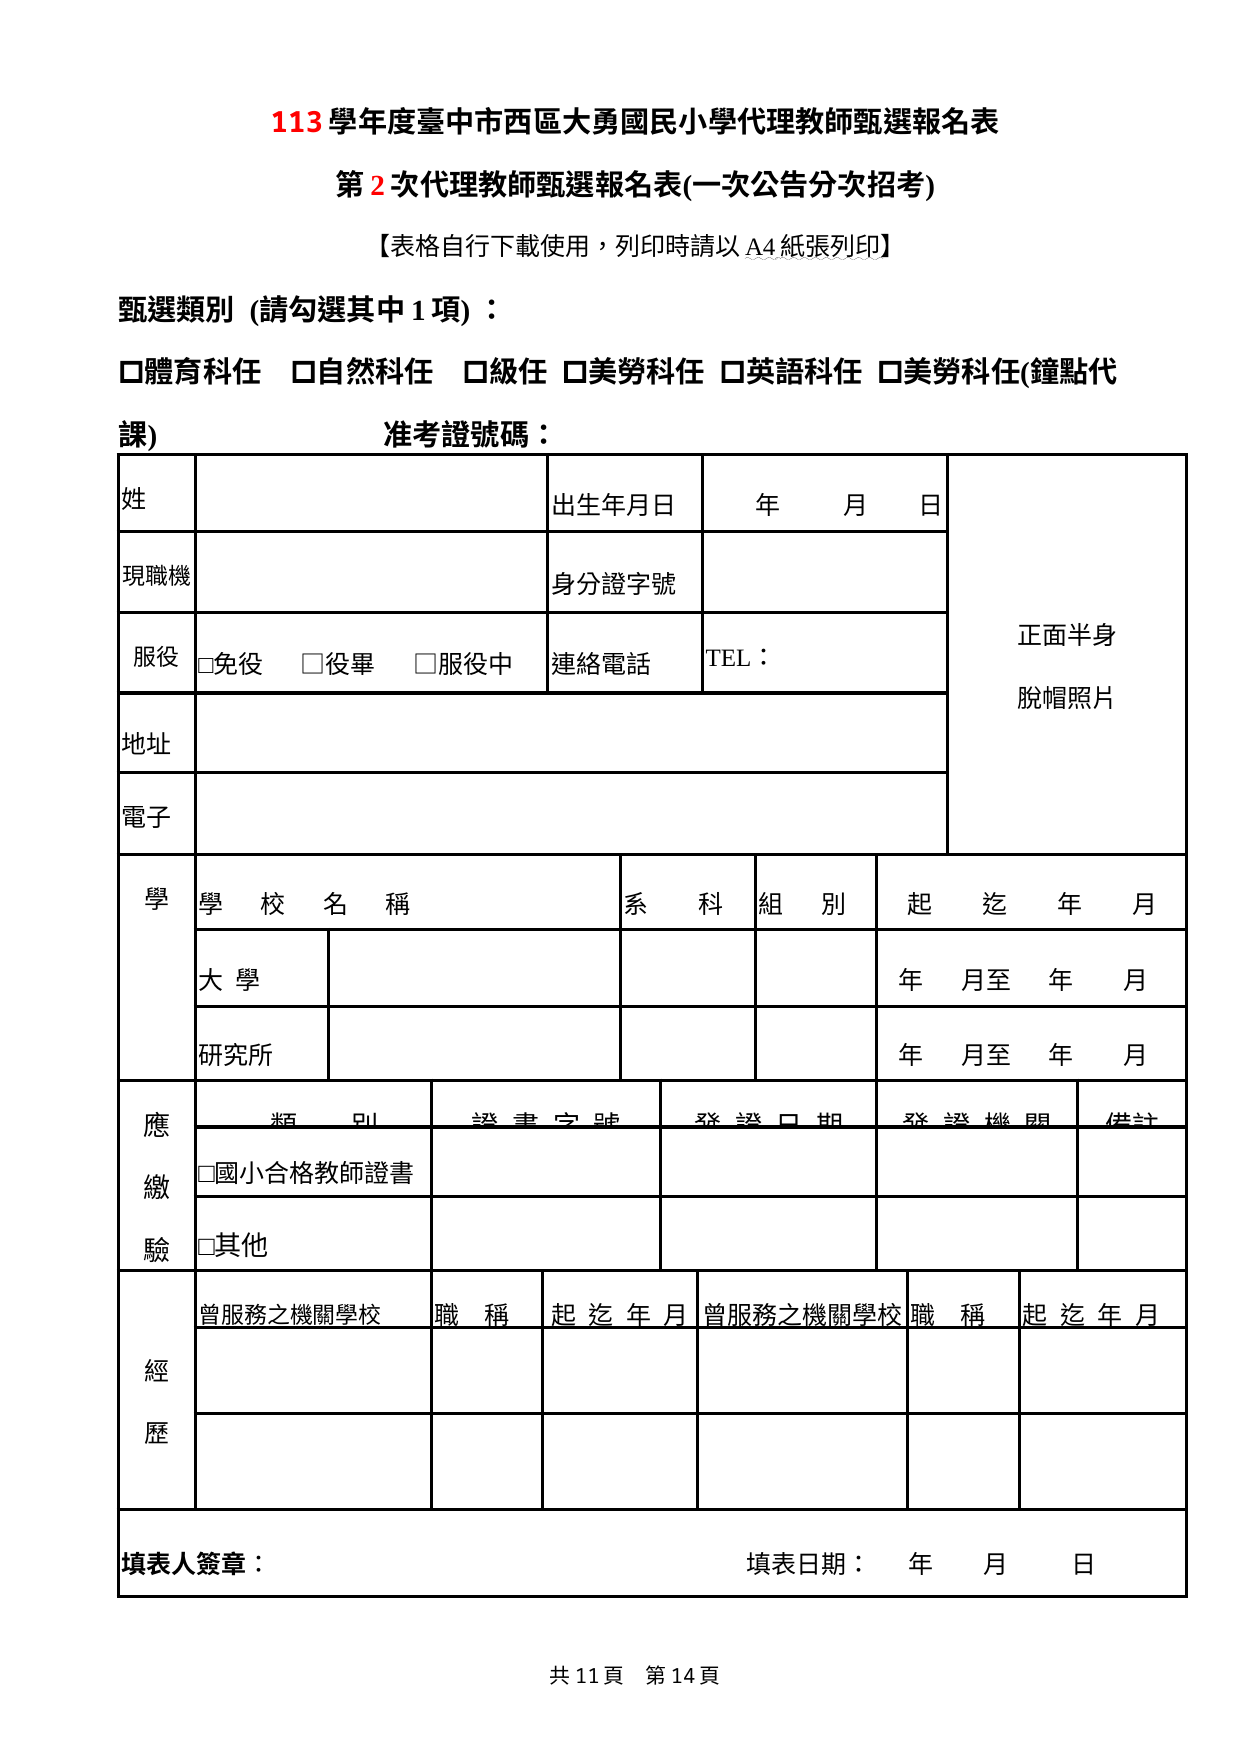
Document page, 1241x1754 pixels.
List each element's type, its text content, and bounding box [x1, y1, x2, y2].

table_cell 學 歷 [120, 856, 194, 1078]
table_cell 曾服務之機關學校 [197, 1272, 430, 1326]
table_cell □其他 [197, 1198, 430, 1269]
table_cell [622, 931, 754, 1005]
table_cell 經 歷 [120, 1272, 194, 1508]
table_cell 現職機關學校 [120, 533, 194, 611]
table_cell [622, 1008, 754, 1078]
table_cell 身分證字號 [549, 533, 701, 611]
table_cell 曾服務之機關學校 [699, 1272, 906, 1326]
table_cell 應 繳 驗 證 件 [120, 1082, 194, 1269]
table_cell [544, 1415, 696, 1508]
table_cell [699, 1329, 906, 1412]
table_cell 發 證 機 關 [878, 1082, 1076, 1125]
table_cell □國小合格教師證書 [197, 1129, 430, 1194]
text 甄選類別 (請勾選其中1項) ： [118, 266, 1152, 328]
table_cell 發 證 日 期 [662, 1082, 875, 1125]
table_cell [1021, 1329, 1185, 1412]
table_cell 研究所 [197, 1008, 327, 1078]
table_cell 服役 情形 [120, 614, 194, 691]
table_cell [878, 1129, 1076, 1194]
table_cell [704, 533, 946, 611]
text 113學年度臺中市西區大勇國民小學代理教師甄選報名表 [118, 78, 1152, 141]
table_header [197, 456, 546, 530]
table_cell [699, 1415, 906, 1508]
table_cell [197, 1329, 430, 1412]
text 【表格自行下載使用，列印時請以A4紙張列印】 [118, 203, 1152, 266]
table_cell 類 別 [197, 1082, 430, 1125]
table_cell 大 學 [197, 931, 327, 1005]
table_cell 職 稱 [433, 1272, 541, 1326]
table_header 年 月 日 [704, 456, 946, 530]
table_cell TEL： 手機： [704, 614, 946, 691]
table_cell [878, 1198, 1076, 1269]
text 體育科任 自然科任 級任 美勞科任 英語科任 美勞科任(鐘點代課) 准考證號碼： [118, 328, 1152, 453]
table_cell [909, 1329, 1018, 1412]
table_cell 起 迄 年 月 [544, 1272, 696, 1326]
table_cell [197, 1415, 430, 1508]
table_cell 系 科 [622, 856, 754, 928]
table_cell [757, 1008, 875, 1078]
table_cell [433, 1415, 541, 1508]
table_cell 起 迄 年 月 [1021, 1272, 1185, 1326]
table_cell [757, 931, 875, 1005]
table_cell 填表人簽章： 填表日期： 年 月 日 [120, 1511, 1185, 1594]
table_cell 地址 [120, 695, 194, 771]
table_cell [330, 1008, 619, 1078]
table_cell [909, 1415, 1018, 1508]
table_cell 電子郵件 [120, 774, 194, 853]
table_cell [662, 1198, 875, 1269]
table_cell [197, 774, 946, 853]
table_cell [433, 1329, 541, 1412]
table_cell [433, 1129, 659, 1194]
table_cell 備註 [1079, 1082, 1185, 1125]
table_cell 學 校 名 稱 [197, 856, 619, 928]
text 第2次代理教師甄選報名表(一次公告分次招考) [118, 141, 1152, 203]
table_cell 組 別 [757, 856, 875, 928]
table_cell [1079, 1129, 1185, 1194]
table_cell 職 稱 [909, 1272, 1018, 1326]
table_cell [1021, 1415, 1185, 1508]
table_cell 年 月至 年 月 [878, 931, 1185, 1005]
table_cell 年 月至 年 月 [878, 1008, 1185, 1078]
table_header 姓 名 [120, 456, 194, 530]
table_cell [197, 533, 546, 611]
table_cell [544, 1329, 696, 1412]
table_cell 連絡電話 [549, 614, 701, 691]
table_header 正面半身 脫帽照片 [949, 456, 1185, 853]
table_cell □免役 □役畢 □服役中 [197, 614, 546, 691]
table_cell [1079, 1198, 1185, 1269]
table_cell 起 迄 年 月 [878, 856, 1185, 928]
table_cell [330, 931, 619, 1005]
table_cell 證 書 字 號 [433, 1082, 659, 1125]
table_cell [197, 695, 946, 771]
table_header 出生年月日 [549, 456, 701, 530]
table_cell [433, 1198, 659, 1269]
table_cell [662, 1129, 875, 1194]
